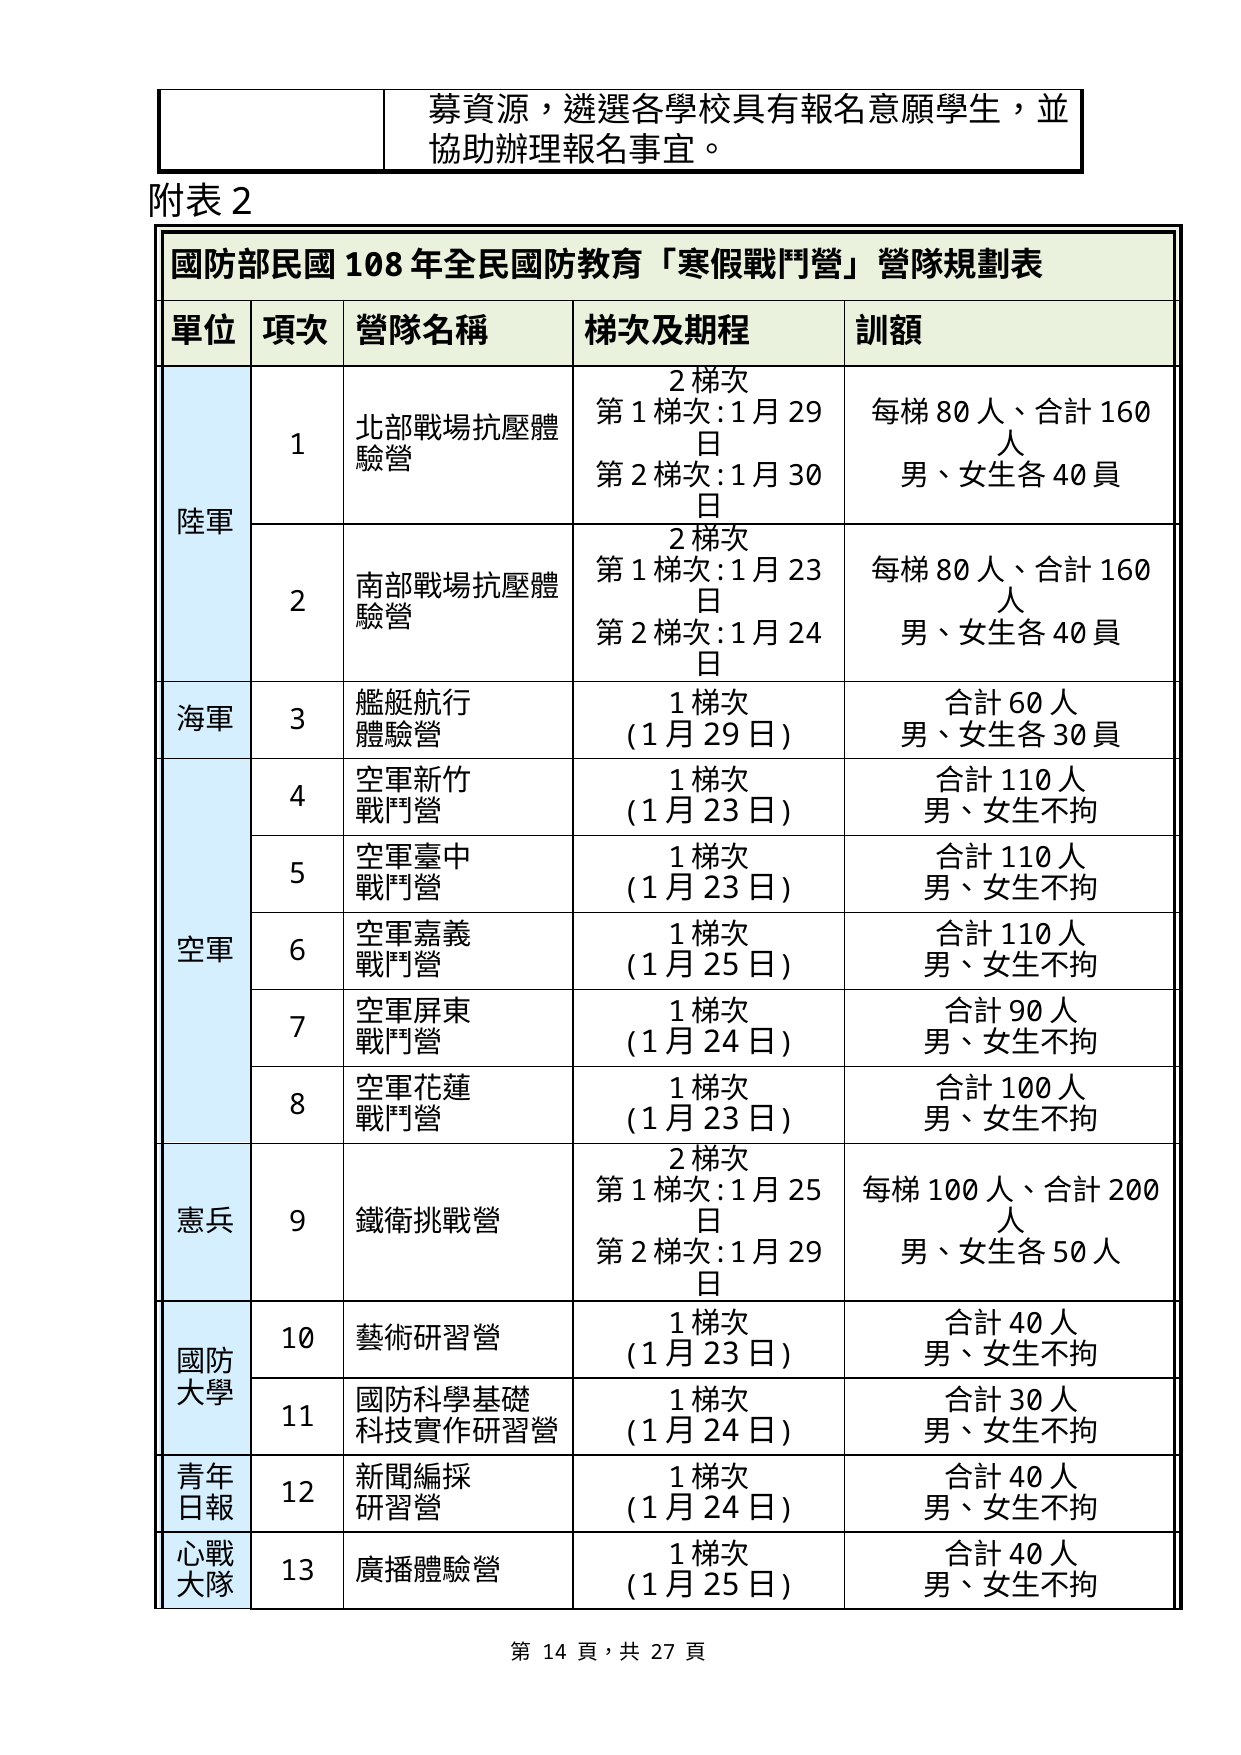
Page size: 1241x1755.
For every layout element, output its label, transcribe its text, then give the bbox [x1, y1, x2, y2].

table_cell 1梯次 (1月25日) [574, 913, 844, 988]
table_cell 鐵衛挑戰營 [344, 1144, 572, 1300]
table_cell 2 [252, 525, 343, 681]
table_cell [161, 90, 383, 169]
table_cell 10 [252, 1302, 343, 1377]
table_cell 13 [252, 1533, 343, 1608]
table_cell 新聞編採 研習營 [344, 1456, 572, 1531]
table_cell 合計110人 男、女生不拘 [845, 759, 1173, 834]
table_cell 7 [252, 990, 343, 1066]
table_cell 艦艇航行 體驗營 [344, 682, 572, 758]
table_cell 2梯次 第1梯次:1月25日 第2梯次:1月29日 [574, 1144, 844, 1300]
table_cell 南部戰場抗壓體驗營 [344, 525, 572, 681]
table_cell 1梯次 (1月23日) [574, 1302, 844, 1377]
table_cell 1梯次 (1月24日) [574, 1456, 844, 1531]
table_cell 空軍 [164, 759, 250, 1142]
table_cell 空軍嘉義 戰鬥營 [344, 913, 572, 988]
table_cell 合計40人 男、女生不拘 [845, 1533, 1173, 1608]
table_cell 合計60人 男、女生各30員 [845, 682, 1173, 758]
table_cell 4 [252, 759, 343, 834]
table_cell 合計90人 男、女生不拘 [845, 990, 1173, 1066]
table_cell 8 [252, 1067, 343, 1142]
table_cell 廣播體驗營 [344, 1533, 572, 1608]
table_cell 合計110人 男、女生不拘 [845, 913, 1173, 988]
table_cell 9 [252, 1144, 343, 1300]
table_cell 2梯次 第1梯次:1月29日 第2梯次:1月30日 [574, 367, 844, 523]
table_cell 合計40人 男、女生不拘 [845, 1456, 1173, 1531]
table_cell 每梯80人、合計160人 男、女生各40員 [845, 525, 1173, 681]
table_cell 合計110人 男、女生不拘 [845, 836, 1173, 912]
table_cell 1梯次 (1月24日) [574, 990, 844, 1066]
table_cell 12 [252, 1456, 343, 1531]
table_cell 單位 [164, 301, 250, 365]
table_cell 6 [252, 913, 343, 988]
table_cell 1 [252, 367, 343, 523]
table_cell 募資源，遴選各學校具有報名意願學生，並協助辦理報名事宜。 [385, 90, 1080, 169]
table_cell 國防科學基礎 科技實作研習營 [344, 1379, 572, 1454]
table_cell 3 [252, 682, 343, 758]
text 附表2 [148, 174, 1057, 224]
table_cell 5 [252, 836, 343, 912]
table_cell 11 [252, 1379, 343, 1454]
table_cell 心戰大隊 [164, 1533, 250, 1608]
table_cell 海軍 [164, 682, 250, 758]
table_cell 1梯次 (1月29日) [574, 682, 844, 758]
table_cell 營隊名稱 [344, 301, 572, 365]
table_cell 1梯次 (1月23日) [574, 836, 844, 912]
table_cell 每梯100人、合計200人 男、女生各50人 [845, 1144, 1173, 1300]
table_cell 空軍屏東 戰鬥營 [344, 990, 572, 1066]
table_cell 項次 [252, 301, 343, 365]
table_cell 國防大學 [164, 1302, 250, 1454]
table_cell 梯次及期程 [574, 301, 844, 365]
table_cell 1梯次 (1月25日) [574, 1533, 844, 1608]
table_cell 憲兵 [164, 1144, 250, 1300]
table_cell 陸軍 [164, 367, 250, 681]
table_cell 合計40人 男、女生不拘 [845, 1302, 1173, 1377]
table_cell 空軍新竹 戰鬥營 [344, 759, 572, 834]
table_header 國防部民國108年全民國防教育「寒假戰鬥營」營隊規劃表 [159, 227, 1178, 300]
table_cell 2梯次 第1梯次:1月23日 第2梯次:1月24日 [574, 525, 844, 681]
table_cell 藝術研習營 [344, 1302, 572, 1377]
table_cell 1梯次 (1月24日) [574, 1379, 844, 1454]
table_cell 每梯80人、合計160人 男、女生各40員 [845, 367, 1173, 523]
table_cell 訓額 [845, 301, 1173, 365]
table_cell 1梯次 (1月23日) [574, 1067, 844, 1142]
table_cell 青年日報 [164, 1456, 250, 1531]
table_cell 合計30人 男、女生不拘 [845, 1379, 1173, 1454]
table_cell 空軍臺中 戰鬥營 [344, 836, 572, 912]
table_cell 北部戰場抗壓體驗營 [344, 367, 572, 523]
table_cell 空軍花蓮 戰鬥營 [344, 1067, 572, 1142]
table_cell 1梯次 (1月23日) [574, 759, 844, 834]
table_cell 合計100人 男、女生不拘 [845, 1067, 1173, 1142]
